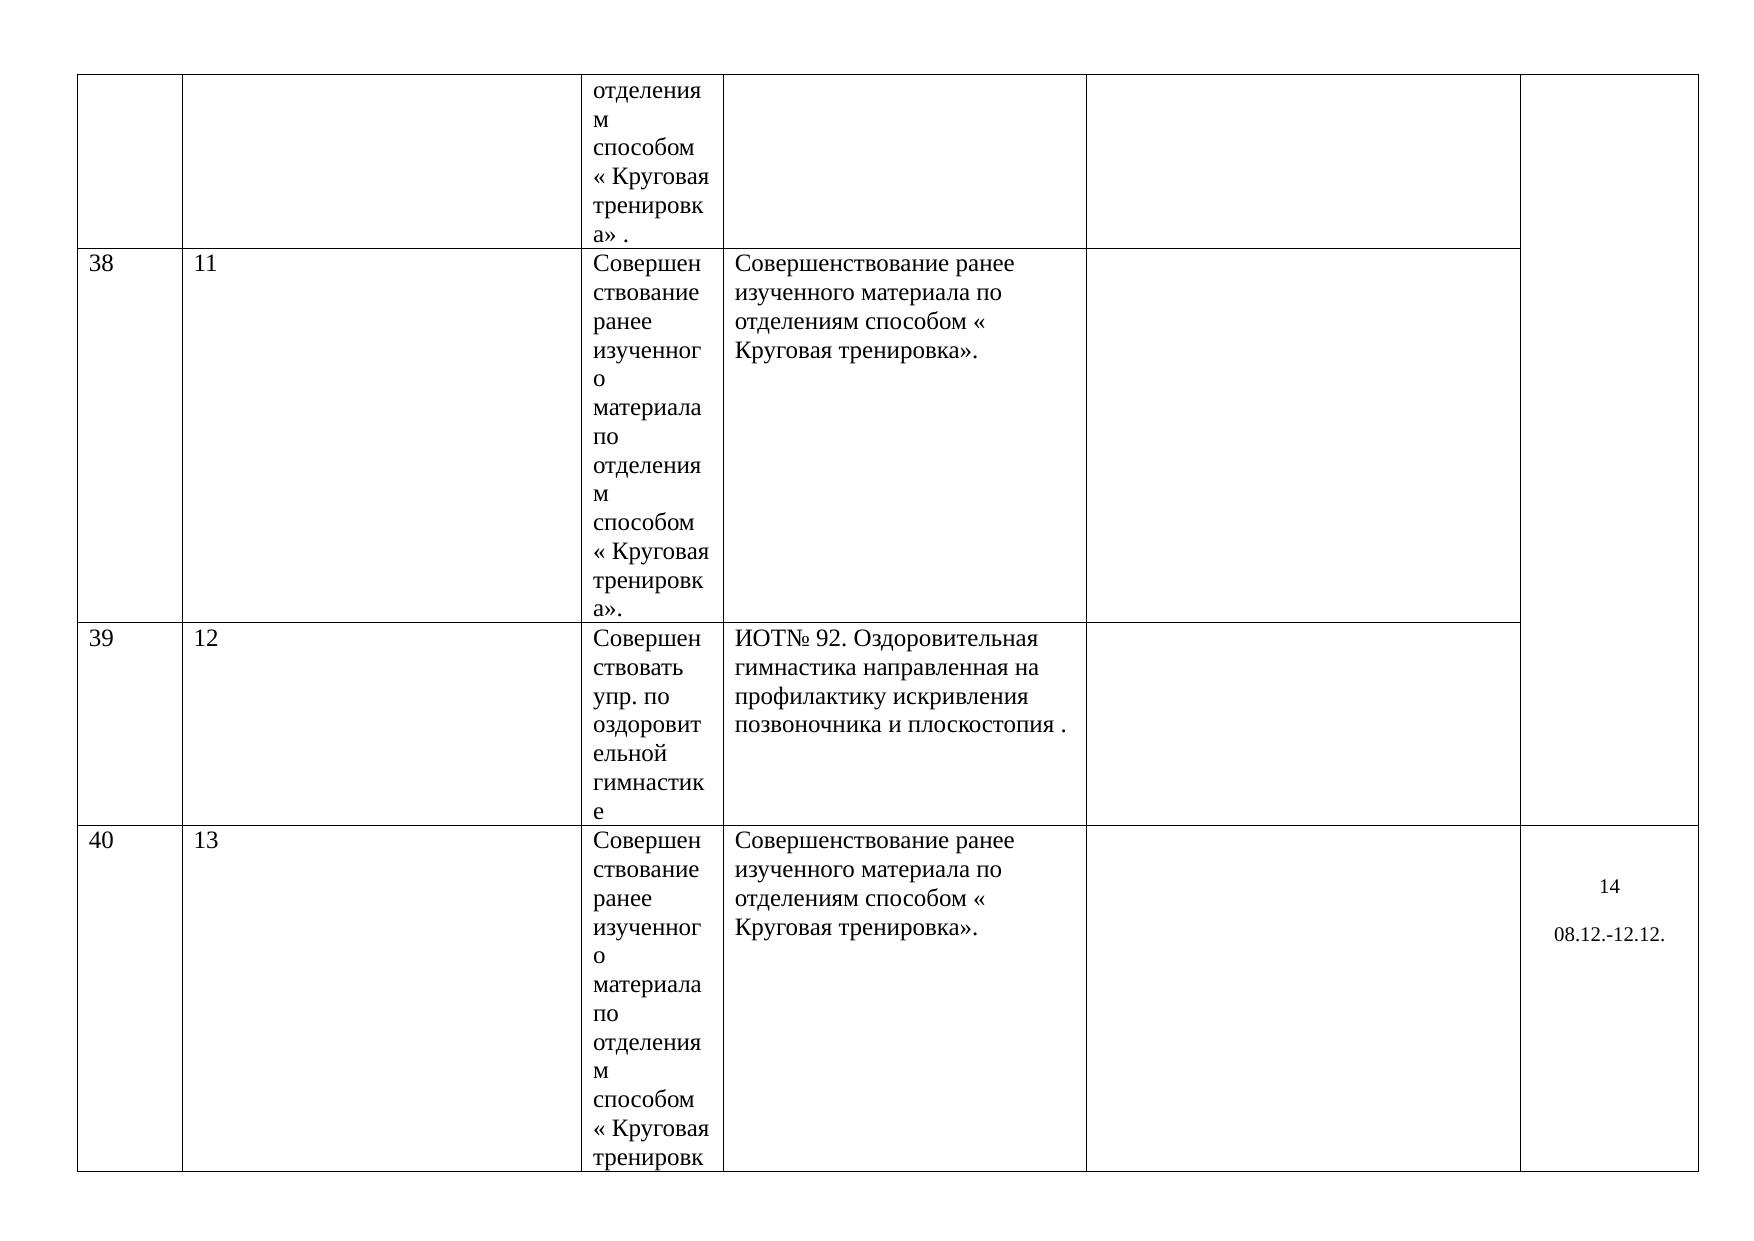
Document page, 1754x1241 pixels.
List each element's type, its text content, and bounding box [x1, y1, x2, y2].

table_cell [724, 75, 1086, 247]
table_cell Совершенствование ранее изученного материала по отделениям способом « Круговая тренировк [582, 826, 723, 1171]
table_cell 39 [78, 623, 182, 824]
table_cell 11 [183, 249, 581, 622]
table_cell [78, 75, 182, 247]
table_cell Совершенствовать упр. по оздоровительной гимнастике [582, 623, 723, 824]
table_cell [1087, 623, 1520, 824]
table_cell 14 08.12.-12.12. [1521, 826, 1698, 1171]
table_cell 40 [78, 826, 182, 1171]
table_cell отделениям способом « Круговая тренировка» . [582, 75, 723, 247]
table_cell [183, 75, 581, 247]
table_cell ИОТ№ 92. Оздоровительная гимнастика направленная на профилактику искривления позвоночника и плоскостопия . [724, 623, 1086, 824]
table_cell [1087, 826, 1520, 1171]
table_cell [1087, 249, 1520, 622]
table_cell [1521, 75, 1698, 824]
table_cell 38 [78, 249, 182, 622]
table_cell Совершенствование ранее изученного материала по отделениям способом « Круговая тренировка». [724, 249, 1086, 622]
table_cell [1087, 75, 1520, 247]
table_cell Совершенствование ранее изученного материала по отделениям способом « Круговая тренировка». [724, 826, 1086, 1171]
table_cell 12 [183, 623, 581, 824]
table_cell Совершенствование ранее изученного материала по отделениям способом « Круговая тренировка». [582, 249, 723, 622]
table_cell 13 [183, 826, 581, 1171]
